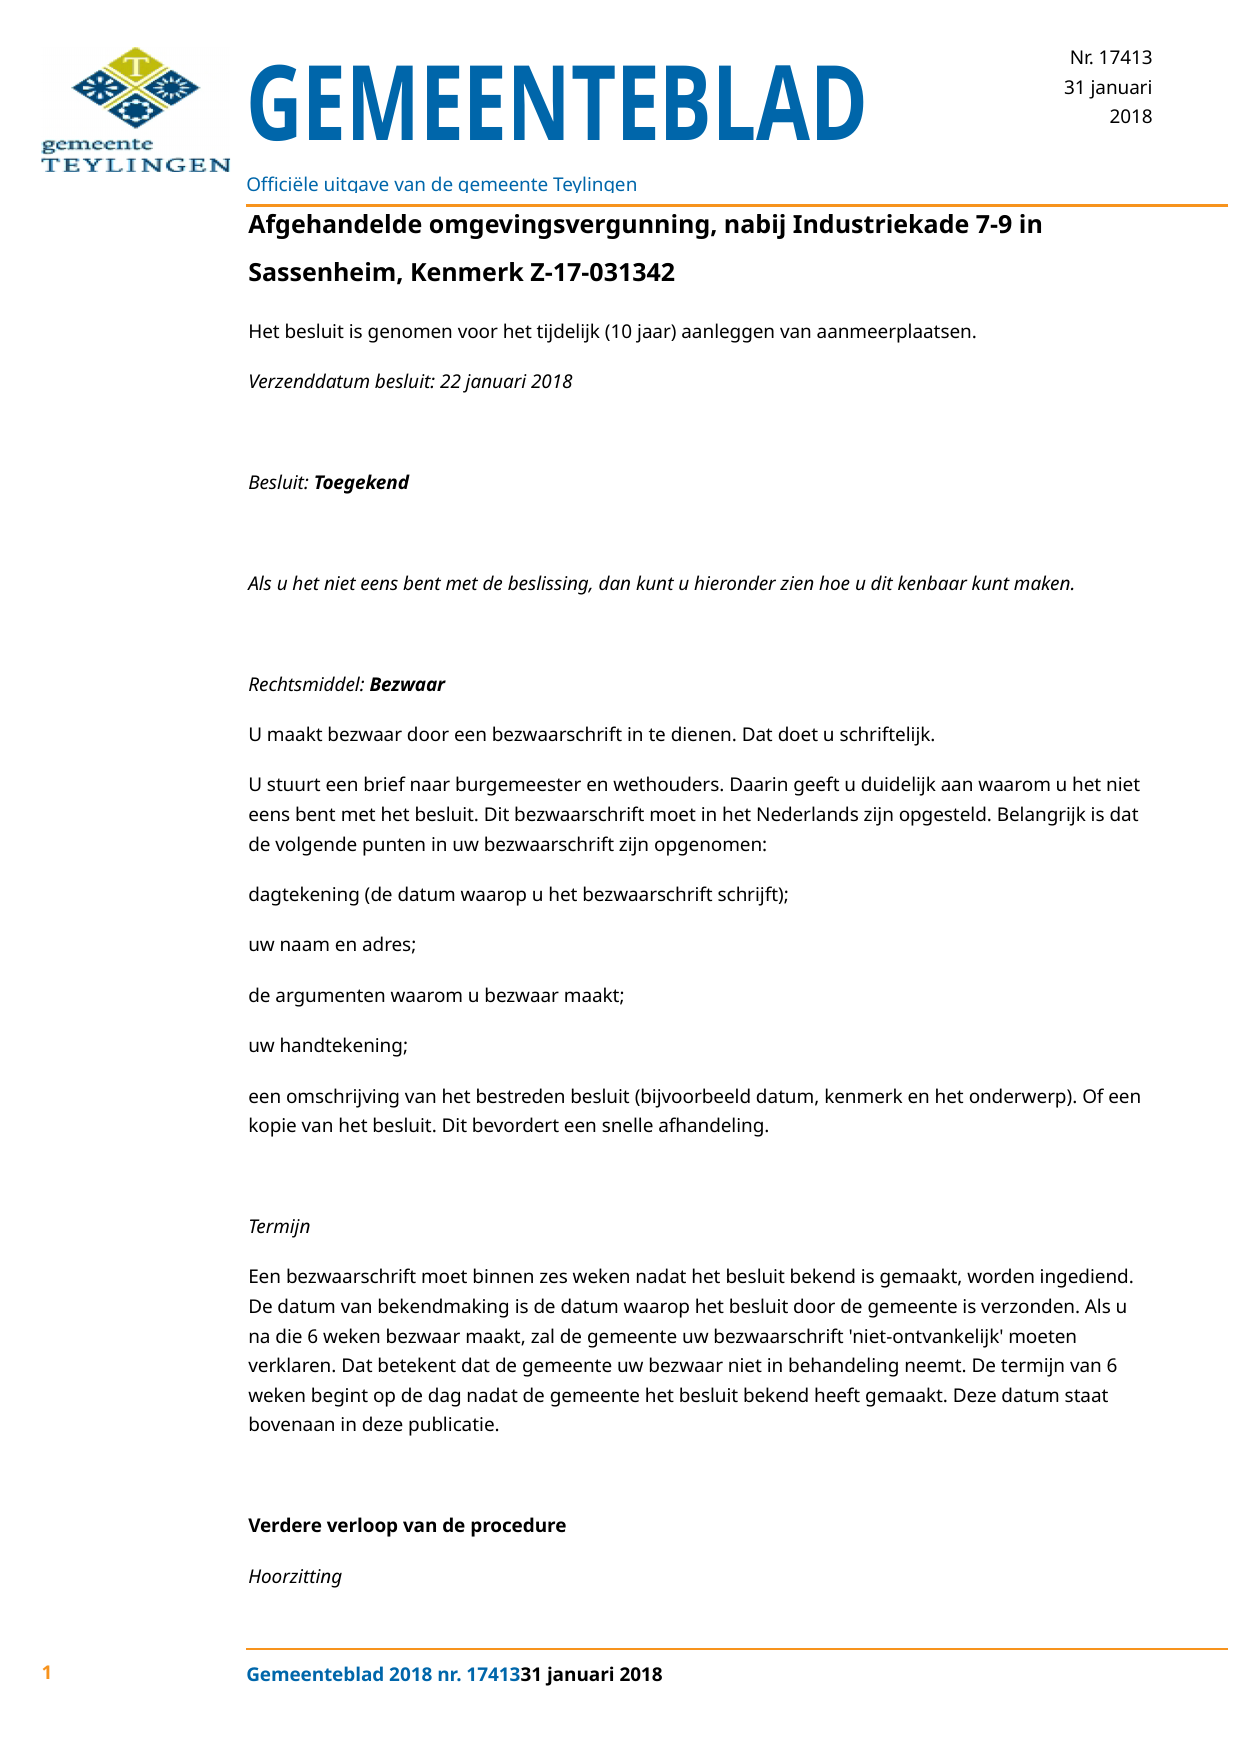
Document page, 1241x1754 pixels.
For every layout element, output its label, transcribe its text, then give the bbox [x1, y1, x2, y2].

text dagtekening (de datum waarop u het bezwaarschrift schrijft); [248, 881, 1152, 907]
text Verdere verloop van de procedure [248, 1512, 1152, 1538]
text Verzenddatum besluit: 22 januari 2018 [248, 368, 1152, 394]
text Termijn [248, 1213, 1152, 1239]
text de argumenten waarom u bezwaar maakt; [248, 982, 1152, 1008]
text Afgehandelde omgevingsvergunning, nabij Industriekade 7-9 in Sassenheim, Kenmerk Z-17-031342 [248, 207, 1152, 288]
text Rechtsmiddel: Bezwaar [248, 671, 1152, 697]
text U stuurt een brief naar burgemeester en wethouders. Daarin geeft u duidelijk aan waarom u het niet eens bent met het besluit. Dit bezwaarschrift moet in het Nederlands zijn opgesteld. Belangrijk is dat de volgende punten in uw bezwaarschrift zijn opgenomen: [248, 772, 1152, 857]
text Het besluit is genomen voor het tijdelijk (10 jaar) aanleggen van aanmeerplaatsen. [248, 318, 1152, 344]
text Als u het niet eens bent met de beslissing, dan kunt u hieronder zien hoe u dit kenbaar kunt maken. [248, 570, 1152, 596]
text een omschrijving van het bestreden besluit (bijvoorbeeld datum, kenmerk en het onderwerp). Of een kopie van het besluit. Dit bevordert een snelle afhandeling. [248, 1083, 1152, 1138]
text Besluit: Toegekend [248, 469, 1152, 495]
text U maakt bezwaar door een bezwaarschrift in te dienen. Dat doet u schriftelijk. [248, 721, 1152, 747]
text uw naam en adres; [248, 932, 1152, 957]
picture [41, 47, 231, 172]
text Een bezwaarschrift moet binnen zes weken nadat het besluit bekend is gemaakt, worden ingediend. De datum van bekendmaking is de datum waarop het besluit door de gemeente is verzonden. Als u na die 6 weken bezwaar maakt, zal de gemeente uw bezwaarschrift 'niet-ontvankelijk' moeten verklaren. Dat betekent dat de gemeente uw bezwaar niet in behandeling neemt. De termijn van 6 weken begint op de dag nadat de gemeente het besluit bekend heeft gemaakt. Deze datum staat bovenaan in deze publicatie. [248, 1264, 1152, 1437]
text uw handtekening; [248, 1032, 1152, 1058]
text Hoorzitting [248, 1563, 1152, 1589]
